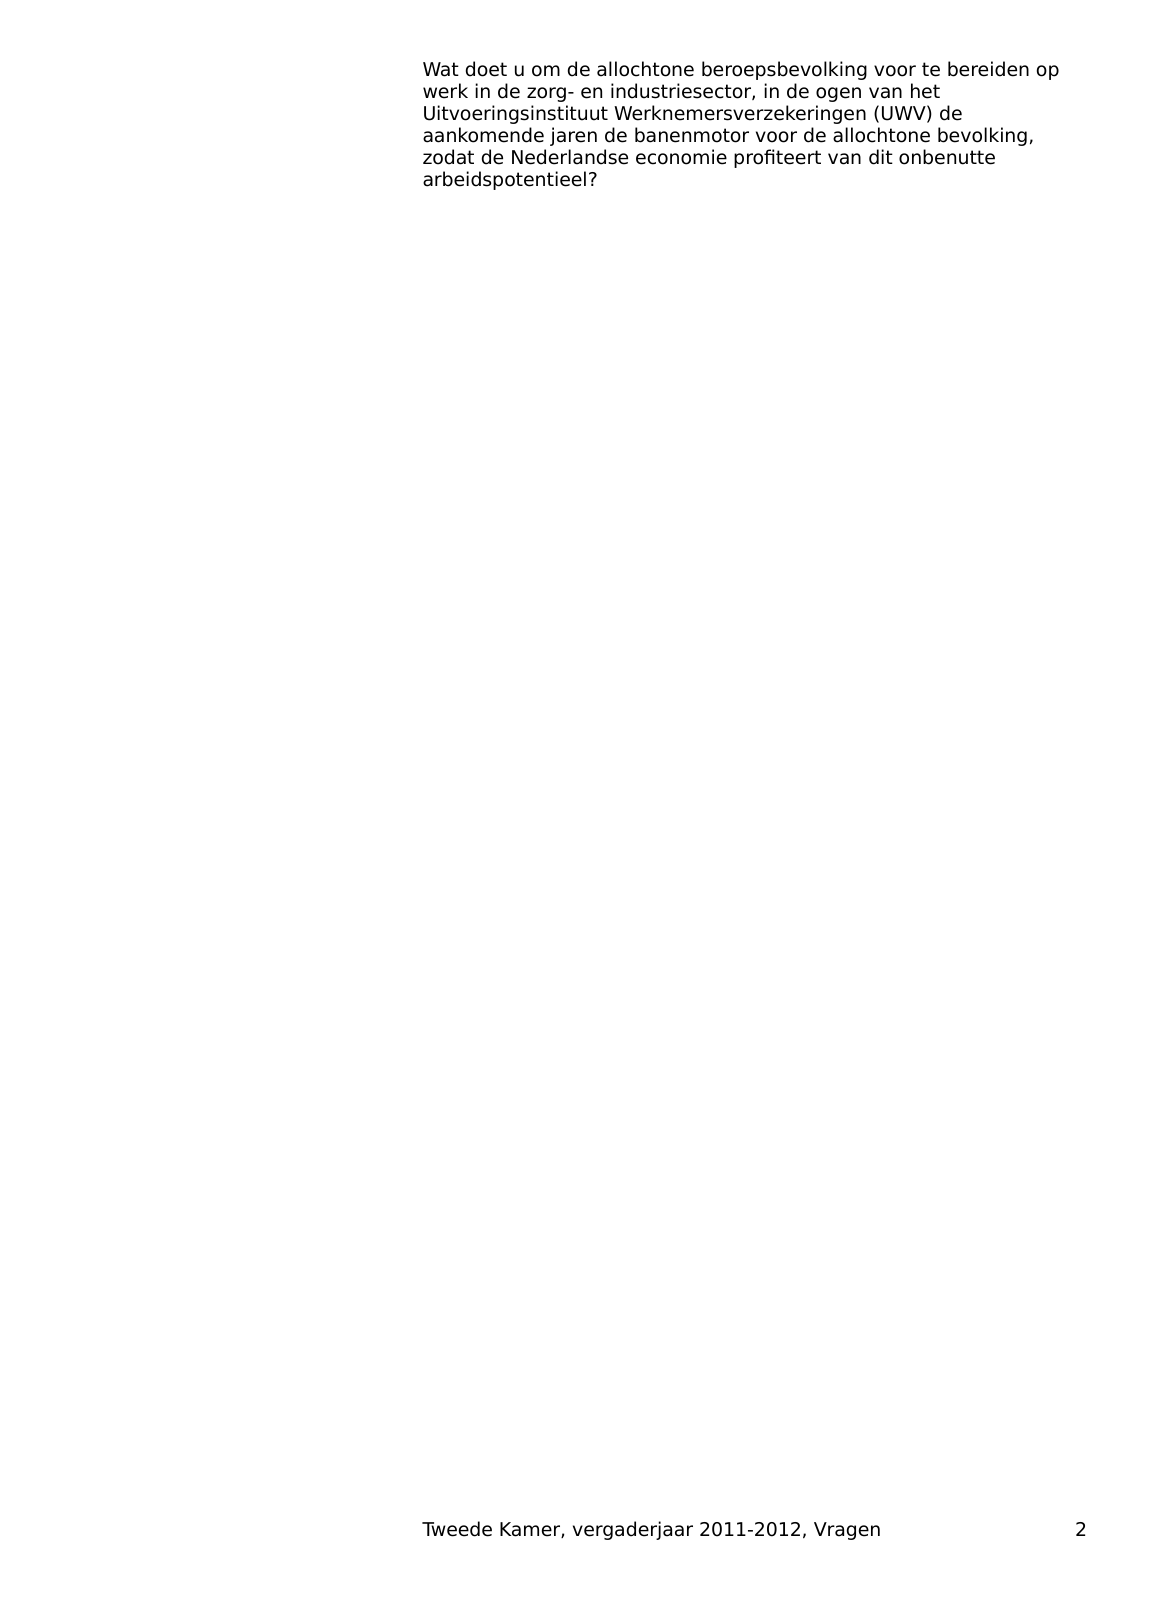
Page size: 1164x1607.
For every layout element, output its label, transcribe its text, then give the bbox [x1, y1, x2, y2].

text Wat doet u om de allochtone beroepsbevolking voor te bereiden op werk in de zorg- en industriesector, in de ogen van het Uitvoeringsinstituut Werknemersverzekeringen (UWV) de aankomende jaren de banenmotor voor de allochtone bevolking, zodat de Nederlandse economie profiteert van dit onbenutte arbeidspotentieel? [422, 59, 1087, 191]
